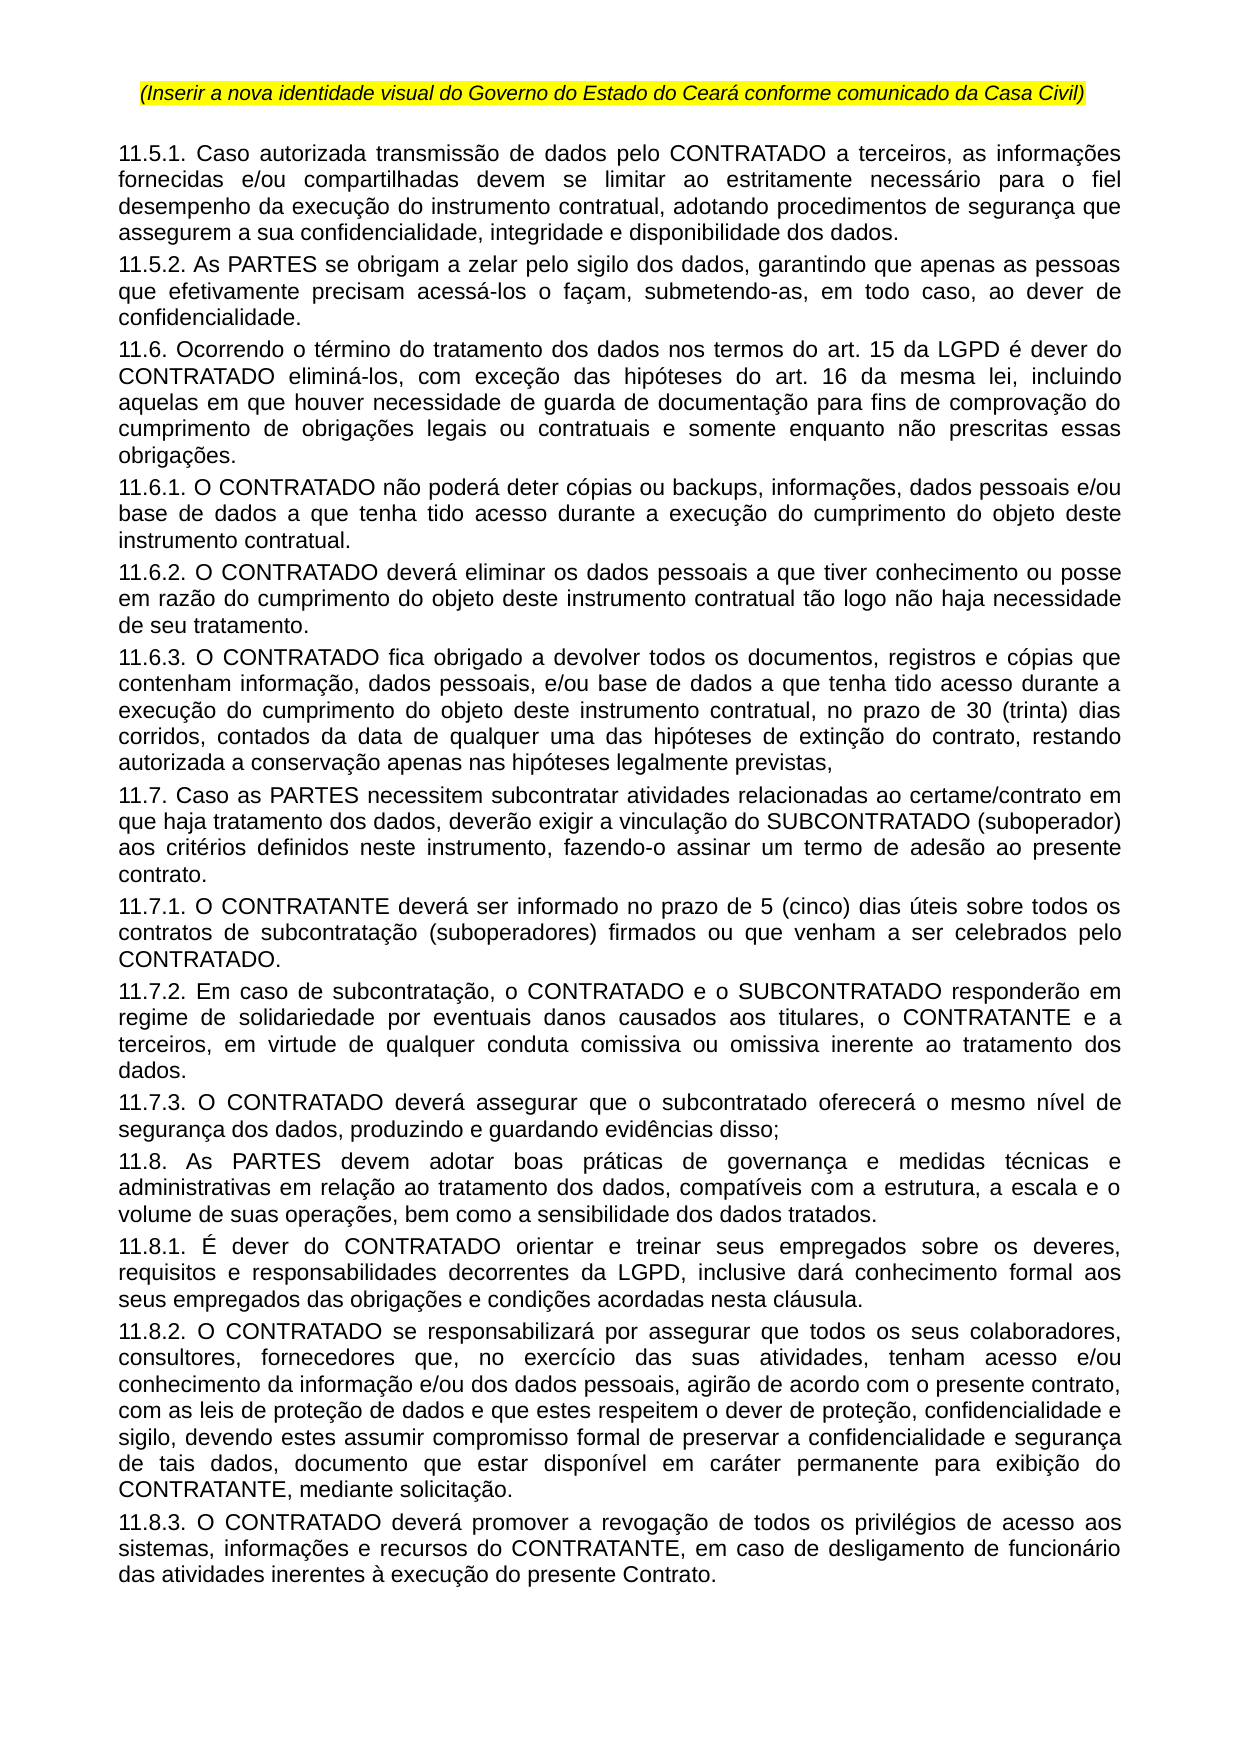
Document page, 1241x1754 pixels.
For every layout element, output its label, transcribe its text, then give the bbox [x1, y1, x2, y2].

text 11.5.1. Caso autorizada transmissão de dados pelo CONTRATADO a terceiros, as informações fornecidas e/ou compartilhadas devem se limitar ao estritamente necessário para o fiel desempenho da execução do instrumento contratual, adotando procedimentos de segurança que assegurem a sua confidencialidade, integridade e disponibilidade dos dados. [118, 140, 1122, 245]
list 11.6. Ocorrendo o término do tratamento dos dados nos termos do art. 15 da LGPD é dever do CONTRATADO eliminá-los, com exceção das hipóteses do art. 16 da mesma lei, incluindo aquelas em que houver necessidade de guarda de documentação para fins de comprovação do cumprimento de obrigações legais ou contratuais e somente enquanto não prescritas essas obrigações. [118, 336, 1122, 468]
text 11.8.2. O CONTRATADO se responsabilizará por assegurar que todos os seus colaboradores, consultores, fornecedores que, no exercício das suas atividades, tenham acesso e/ou conhecimento da informação e/ou dos dados pessoais, agirão de acordo com o presente contrato, com as leis de proteção de dados e que estes respeitem o dever de proteção, confidencialidade e sigilo, devendo estes assumir compromisso formal de preservar a confidencialidade e segurança de tais dados, documento que estar disponível em caráter permanente para exibição do CONTRATANTE, mediante solicitação. [118, 1318, 1122, 1502]
list 11.8.3. O CONTRATADO deverá promover a revogação de todos os privilégios de acesso aos sistemas, informações e recursos do CONTRATANTE, em caso de desligamento de funcionário das atividades inerentes à execução do presente Contrato. [118, 1508, 1122, 1587]
text 11.7.3. O CONTRATADO deverá assegurar que o subcontratado oferecerá o mesmo nível de segurança dos dados, produzindo e guardando evidências disso; [118, 1089, 1122, 1142]
text 11.7.2. Em caso de subcontratação, o CONTRATADO e o SUBCONTRATADO responderão em regime de solidariedade por eventuais danos causados aos titulares, o CONTRATANTE e a terceiros, em virtude de qualquer conduta comissiva ou omissiva inerente ao tratamento dos dados. [118, 978, 1122, 1083]
text 11.5.2. As PARTES se obrigam a zelar pelo sigilo dos dados, garantindo que apenas as pessoas que efetivamente precisam acessá-los o façam, submetendo-as, em todo caso, ao dever de confidencialidade. [118, 251, 1122, 330]
list 11.7. Caso as PARTES necessitem subcontratar atividades relacionadas ao certame/contrato em que haja tratamento dos dados, deverão exigir a vinculação do SUBCONTRATADO (suboperador) aos critérios definidos neste instrumento, fazendo-o assinar um termo de adesão ao presente contrato. [118, 782, 1122, 887]
list 11.8. As PARTES devem adotar boas práticas de governança e medidas técnicas e administrativas em relação ao tratamento dos dados, compatíveis com a estrutura, a escala e o volume de suas operações, bem como a sensibilidade dos dados tratados. [118, 1148, 1122, 1227]
list 11.7.1. O CONTRATANTE deverá ser informado no prazo de 5 (cinco) dias úteis sobre todos os contratos de subcontratação (suboperadores) firmados ou que venham a ser celebrados pelo CONTRATADO. [118, 893, 1122, 972]
list 11.8.1. É dever do CONTRATADO orientar e treinar seus empregados sobre os deveres, requisitos e responsabilidades decorrentes da LGPD, inclusive dará conhecimento formal aos seus empregados das obrigações e condições acordadas nesta cláusula. [118, 1233, 1122, 1312]
text 11.6.3. O CONTRATADO fica obrigado a devolver todos os documentos, registros e cópias que contenham informação, dados pessoais, e/ou base de dados a que tenha tido acesso durante a execução do cumprimento do objeto deste instrumento contratual, no prazo de 30 (trinta) dias corridos, contados da data de qualquer uma das hipóteses de extinção do contrato, restando autorizada a conservação apenas nas hipóteses legalmente previstas, [118, 644, 1122, 776]
list 11.6.1. O CONTRATADO não poderá deter cópias ou backups, informações, dados pessoais e/ou base de dados a que tenha tido acesso durante a execução do cumprimento do objeto deste instrumento contratual. [118, 474, 1122, 553]
text 11.6.2. O CONTRATADO deverá eliminar os dados pessoais a que tiver conhecimento ou posse em razão do cumprimento do objeto deste instrumento contratual tão logo não haja necessidade de seu tratamento. [118, 559, 1122, 638]
